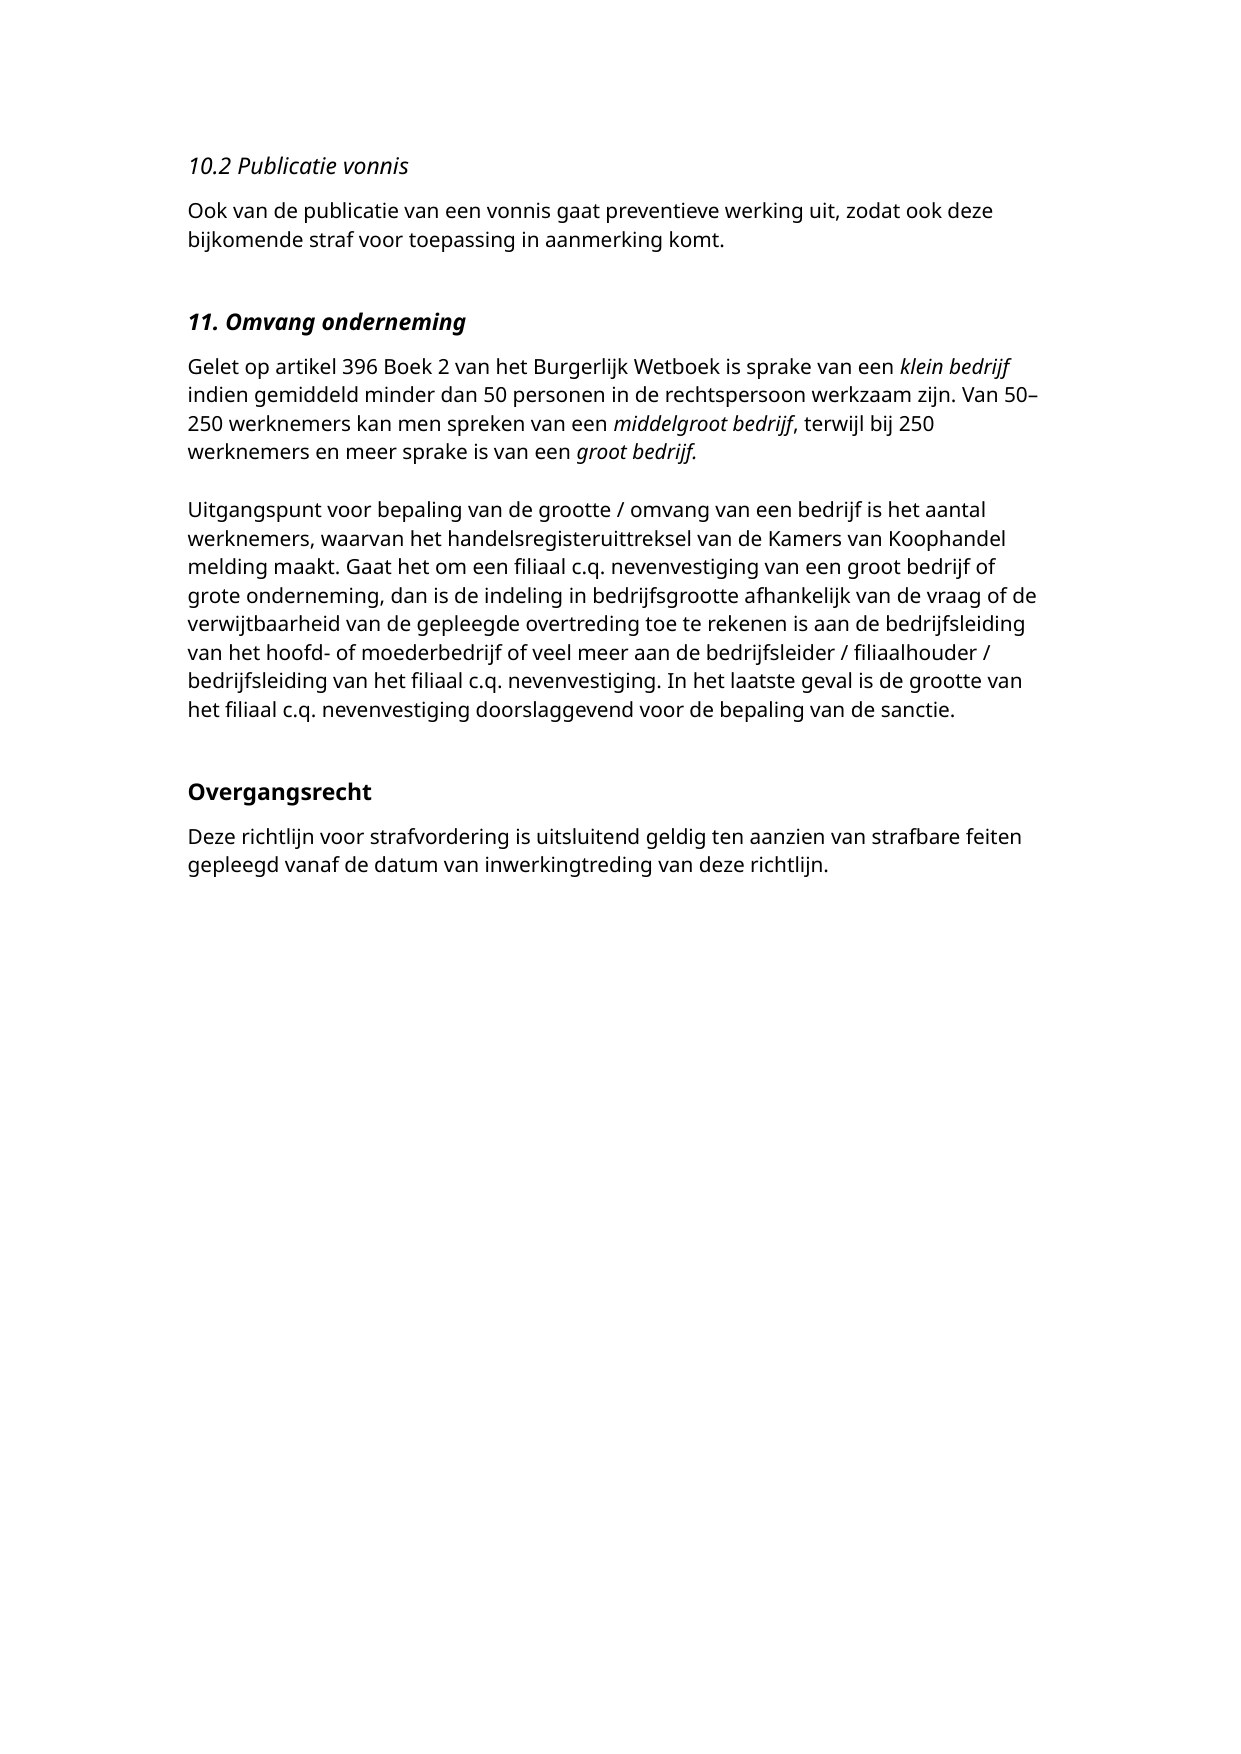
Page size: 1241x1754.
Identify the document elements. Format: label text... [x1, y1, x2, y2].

text Deze richtlijn voor strafvordering is uitsluitend geldig ten aanzien van strafbare feiten gepleegd vanaf de datum van inwerkingtreding van deze richtlijn. [187, 822, 1053, 879]
subtitle Overgangsrecht [187, 776, 1053, 807]
subtitle 11. Omvang onderneming [187, 306, 1053, 337]
subtitle 10.2 Publicatie vonnis [187, 150, 1053, 181]
text Gelet op artikel 396 Boek 2 van het Burgerlijk Wetboek is sprake van een klein bedrijf indien gemiddeld minder dan 50 personen in de rechtspersoon werkzaam zijn. Van 50–250 werknemers kan men spreken van een middelgroot bedrijf, terwijl bij 250 werknemers en meer sprake is van een groot bedrijf. [187, 352, 1053, 466]
text Uitgangspunt voor bepaling van de grootte / omvang van een bedrijf is het aantal werknemers, waarvan het handelsregisteruittreksel van de Kamers van Koophandel melding maakt. Gaat het om een filiaal c.q. nevenvestiging van een groot bedrijf of grote onderneming, dan is de indeling in bedrijfsgrootte afhankelijk van de vraag of de verwijtbaarheid van de gepleegde overtreding toe te rekenen is aan de bedrijfsleiding van het hoofd- of moederbedrijf of veel meer aan de bedrijfsleider / filiaalhouder / bedrijfsleiding van het filiaal c.q. nevenvestiging. In het laatste geval is de grootte van het filiaal c.q. nevenvestiging doorslaggevend voor de bepaling van de sanctie. [187, 496, 1053, 723]
text Ook van de publicatie van een vonnis gaat preventieve werking uit, zodat ook deze bijkomende straf voor toepassing in aanmerking komt. [187, 196, 1053, 253]
